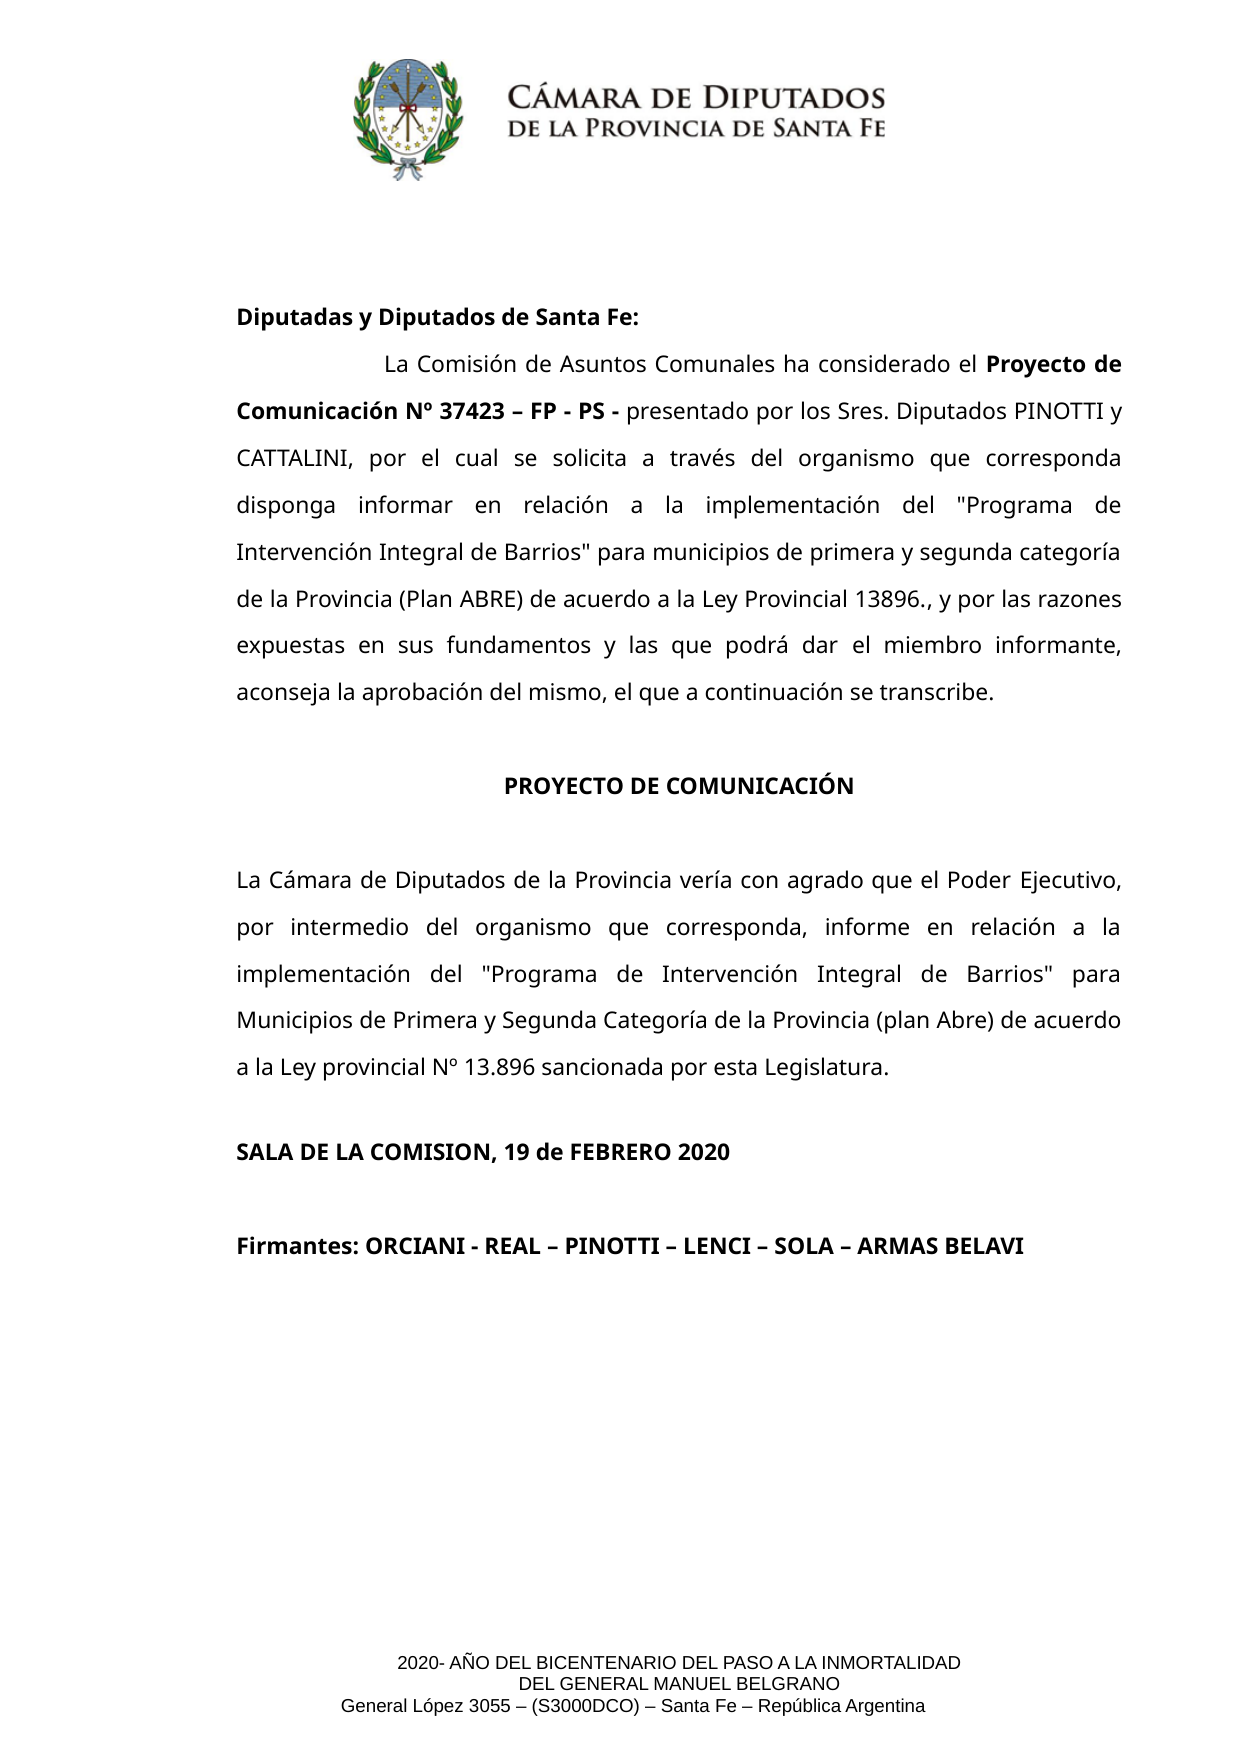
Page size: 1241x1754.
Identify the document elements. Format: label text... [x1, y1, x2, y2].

text Diputadas y Diputados de Santa Fe: [236, 301, 1122, 332]
text Firmantes: ORCIANI - REAL – PINOTTI – LENCI – SOLA – ARMAS BELAVI [236, 1230, 1122, 1261]
text SALA DE LA COMISION, 19 de FEBRERO 2020 [236, 1136, 1122, 1168]
text La Cámara de Diputados de la Provincia vería con agrado que el Poder Ejecutivo, por intermedio del organismo que corresponda, informe en relación a la implementación del "Programa de Intervención Integral de Barrios" para Municipios de Primera y Segunda Categoría de la Provincia (plan Abre) de acuerdo a la Ley provincial Nº 13.896 sancionada por esta Legislatura. [236, 864, 1122, 1082]
text PROYECTO DE COMUNICACIÓN [236, 770, 1122, 801]
text La Comisión de Asuntos Comunales ha considerado el Proyecto de Comunicación Nº 37423 – FP - PS - presentado por los Sres. Diputados PINOTTI y CATTALINI, por el cual se solicita a través del organismo que corresponda disponga informar en relación a la implementación del "Programa de Intervención Integral de Barrios" para municipios de primera y segunda categoría de la Provincia (Plan ABRE) de acuerdo a la Ley Provincial 13896., y por las razones expuestas en sus fundamentos y las que podrá dar el miembro informante, aconseja la aprobación del mismo, el que a continuación se transcribe. [236, 348, 1122, 707]
